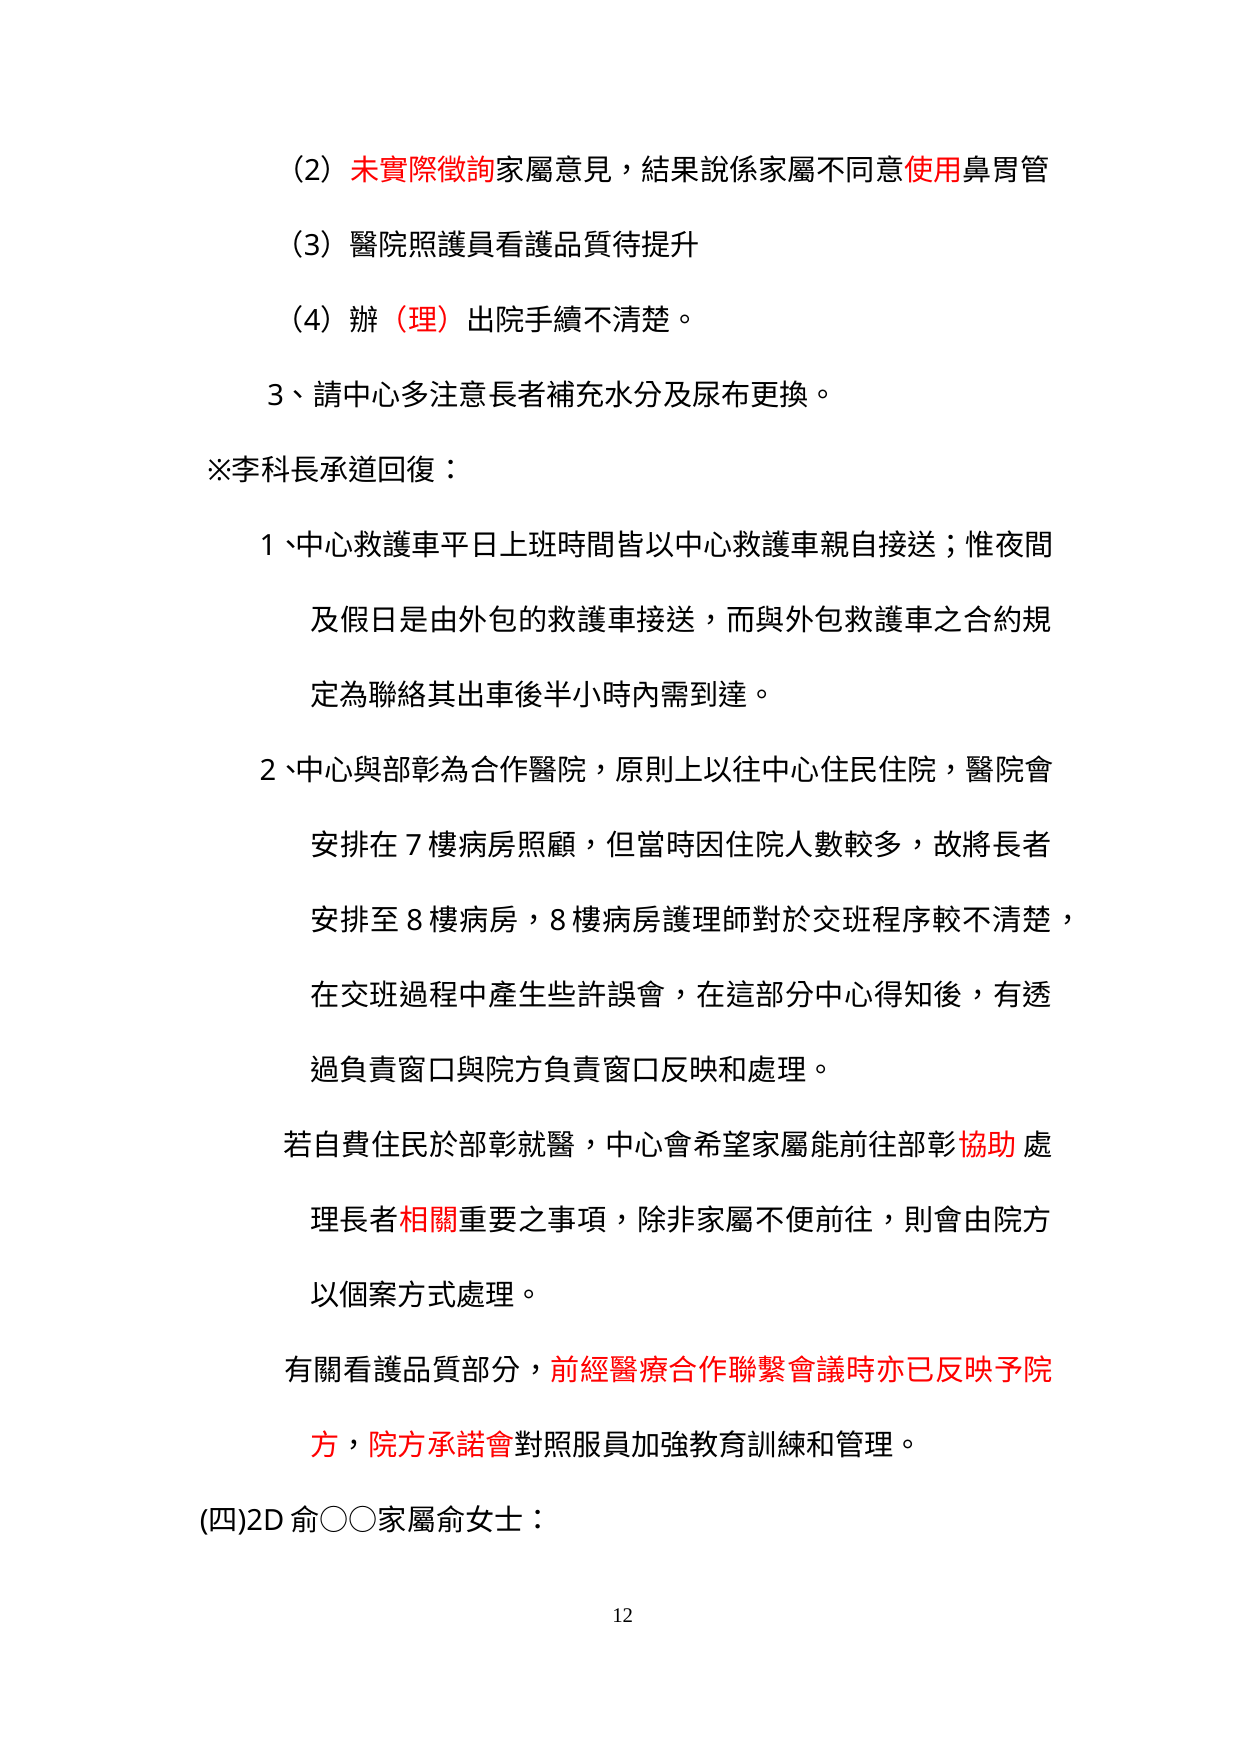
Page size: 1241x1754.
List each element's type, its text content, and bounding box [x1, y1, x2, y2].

text ※李科長承道回復： [192, 430, 1053, 505]
text 3、請中心多注意長者補充水分及尿布更換。 [252, 355, 1053, 430]
text （3）醫院照護員看護品質待提升 [252, 205, 1053, 280]
text （4）辦（理）出院手續不清楚。 [252, 280, 1053, 355]
text 1、中心救護車平日上班時間皆以中心救護車親自接送；惟夜間及假日是由外包的救護車接送，而與外包救護車之合約規定為聯絡其出車後半小時內需到達。 [252, 505, 1053, 730]
text 若自費住民於部彰就醫，中心會希望家屬能前往部彰協助 處理長者相關重要之事項，除非家屬不便前往，則會由院方以個案方式處理。 [252, 1105, 1053, 1330]
text 2、中心與部彰為合作醫院，原則上以往中心住民住院，醫院會安排在7樓病房照顧，但當時因住院人數較多，故將長者安排至8樓病房，8樓病房護理師對於交班程序較不清楚，在交班過程中產生些許誤會，在這部分中心得知後，有透過負責窗口與院方負責窗口反映和處理。 [252, 730, 1053, 1105]
text (四)2D俞○○家屬俞女士： [192, 1480, 1053, 1555]
text 有關看護品質部分，前經醫療合作聯繫會議時亦已反映予院方，院方承諾會對照服員加強教育訓練和管理。 [252, 1330, 1053, 1480]
text （2）未實際徵詢家屬意見，結果說係家屬不同意使用鼻胃管 [252, 130, 1053, 205]
